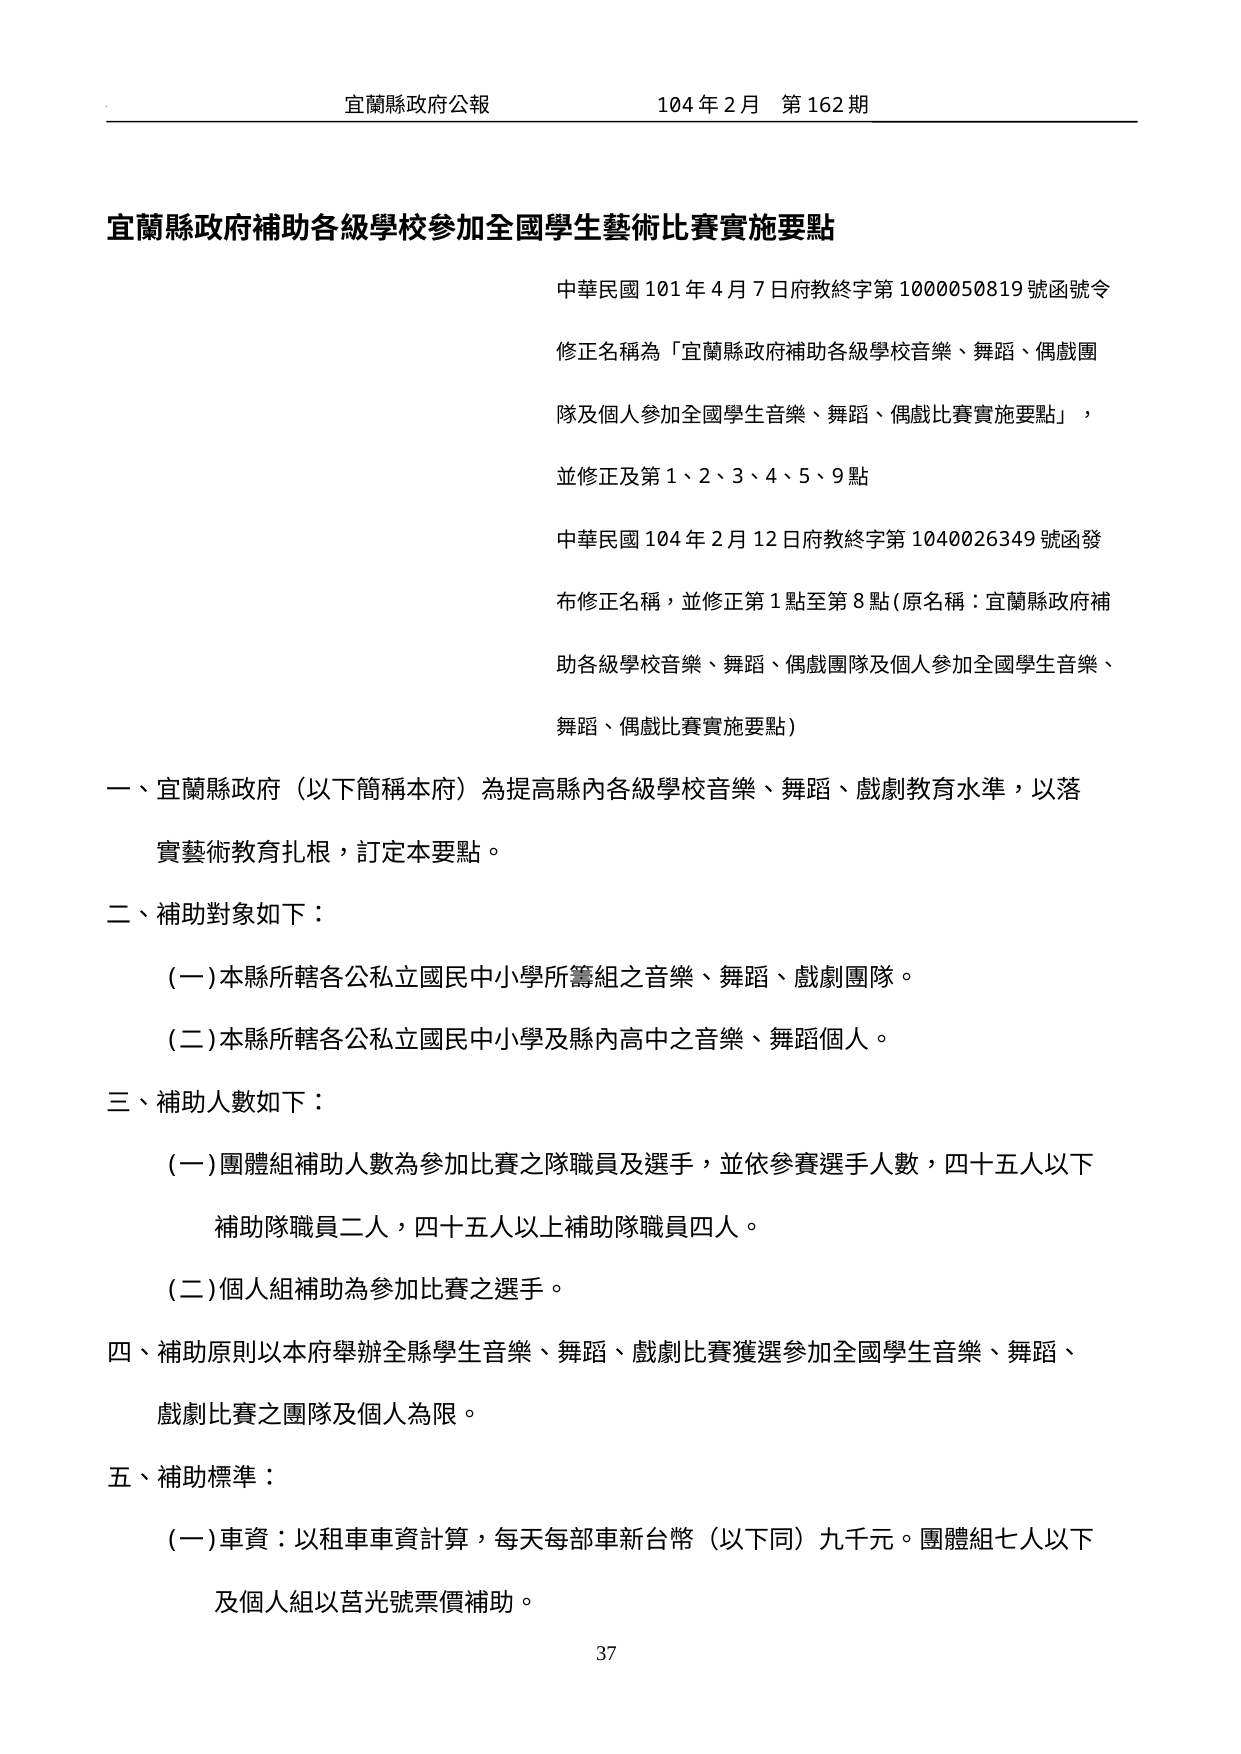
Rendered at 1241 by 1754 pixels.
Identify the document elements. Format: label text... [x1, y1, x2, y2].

text 四、補助原則以本府舉辦全縣學生音樂、舞蹈、戲劇比賽獲選參加全國學生音樂、舞蹈、戲劇比賽之團隊及個人為限。 [108, 1309, 1106, 1434]
text (一)本縣所轄各公私立國民中小學所籌組之音樂、舞蹈、戲劇團隊。 [164, 934, 1106, 996]
text 宜蘭縣政府補助各級學校參加全國學生藝術比賽實施要點 [106, 184, 1114, 246]
text 一、宜蘭縣政府（以下簡稱本府）為提高縣內各級學校音樂、舞蹈、戲劇教育水準，以落實藝術教育扎根，訂定本要點。 [106, 746, 1106, 871]
text 中華民國104年2月12日府教終字第1040026349號函發布修正名稱，並修正第1點至第8點(原名稱：宜蘭縣政府補助各級學校音樂、舞蹈、偶戲團隊及個人參加全國學生音樂、舞蹈、偶戲比賽實施要點) [556, 496, 1114, 746]
text 三、補助人數如下： [106, 1059, 1106, 1121]
text (二)本縣所轄各公私立國民中小學及縣內高中之音樂、舞蹈個人。 [164, 996, 1106, 1059]
text (一)團體組補助人數為參加比賽之隊職員及選手，並依參賽選手人數，四十五人以下補助隊職員二人，四十五人以上補助隊職員四人。 [164, 1121, 1106, 1246]
text (二)個人組補助為參加比賽之選手。 [164, 1246, 1106, 1309]
text 中華民國101年4月7日府教終字第1000050819號函號令修正名稱為「宜蘭縣政府補助各級學校音樂、舞蹈、偶戲團隊及個人參加全國學生音樂、舞蹈、偶戲比賽實施要點」，並修正及第1、2、3、4、5、9點 [556, 246, 1114, 496]
text (一)車資：以租車車資計算，每天每部車新台幣（以下同）九千元。團體組七人以下及個人組以莒光號票價補助。 [164, 1496, 1106, 1621]
text 二、補助對象如下： [106, 871, 1106, 934]
text 五、補助標準： [108, 1434, 1106, 1496]
